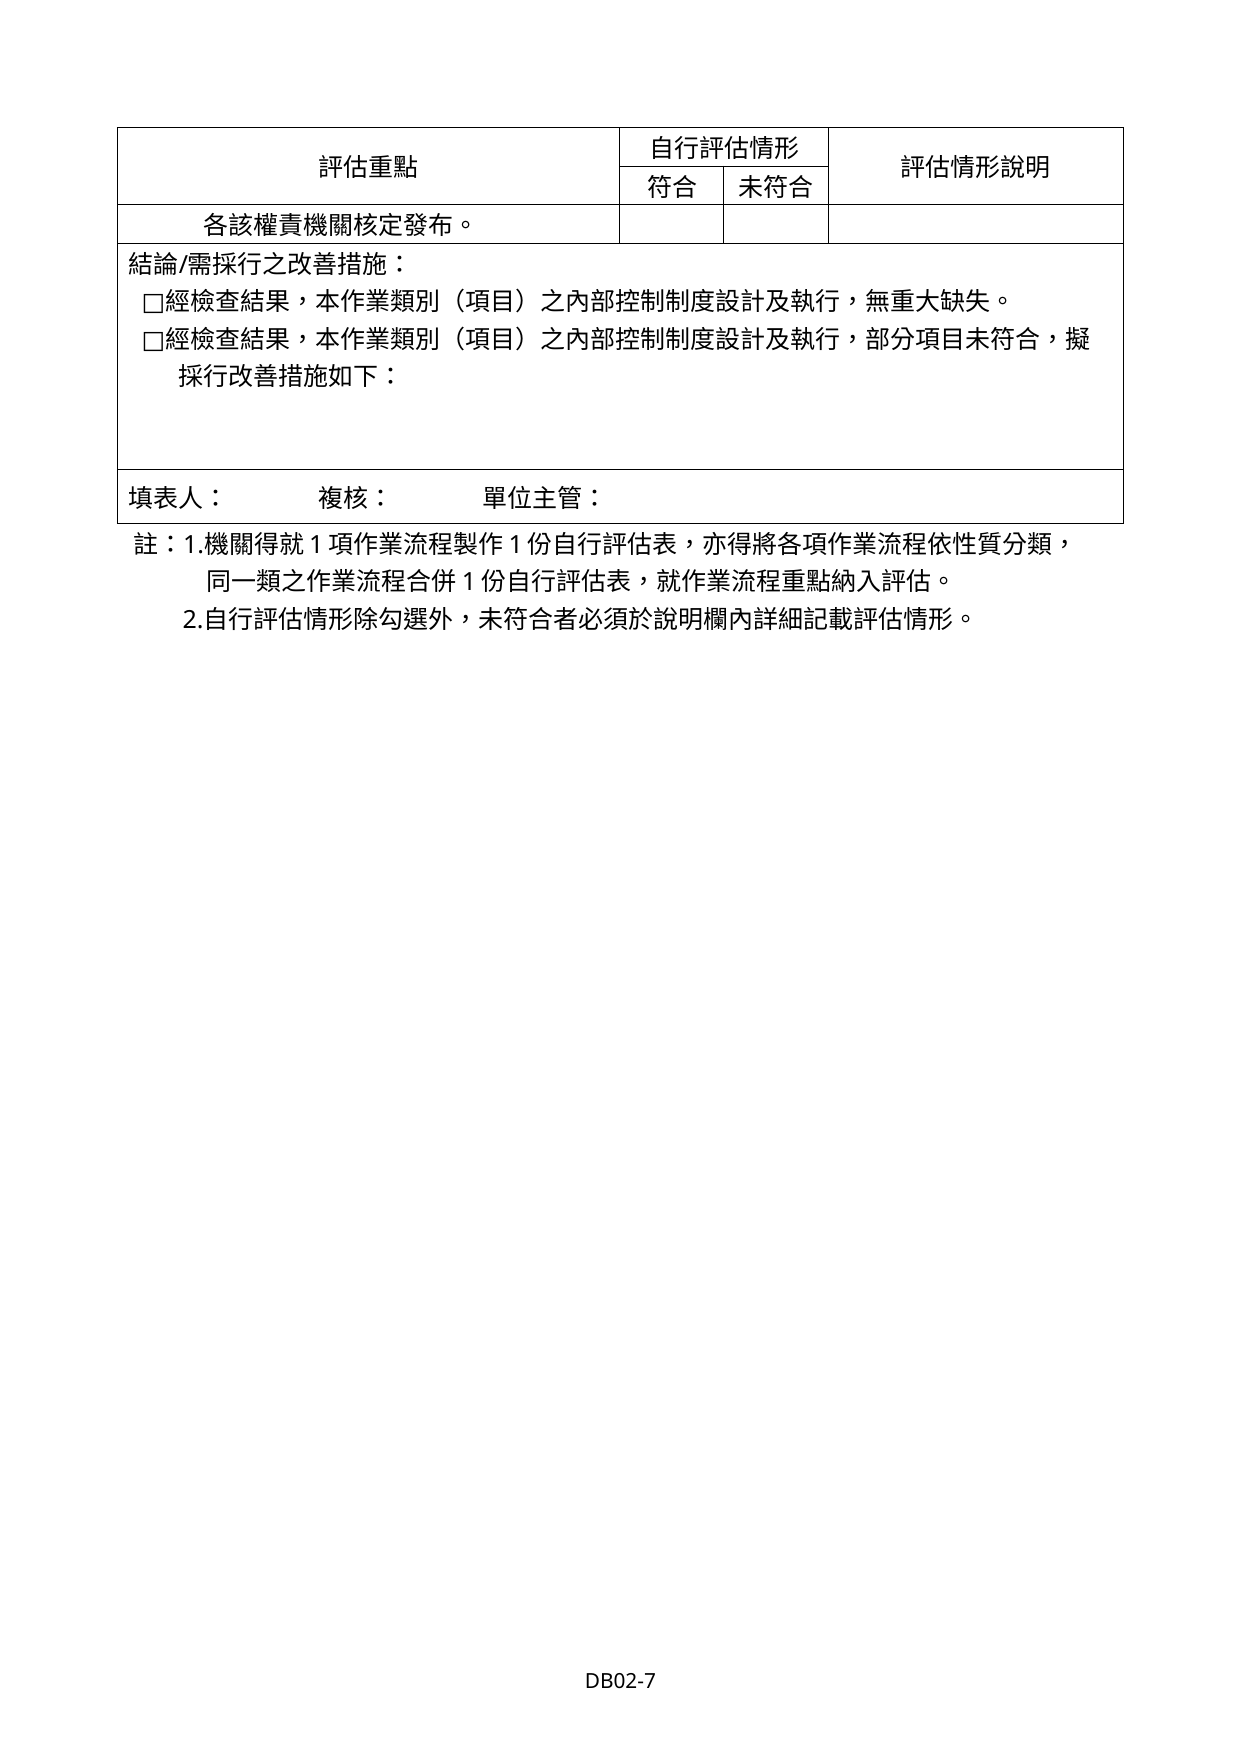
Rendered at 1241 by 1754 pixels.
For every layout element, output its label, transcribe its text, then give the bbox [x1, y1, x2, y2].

table_header 評估重點 [118, 128, 619, 204]
table_cell [724, 205, 828, 243]
text 註：1.機關得就1項作業流程製作1份自行評估表，亦得將各項作業流程依性質分類， 同一類之作業流程合併1份自行評估表，就作業流程重點納入評估。 [118, 524, 1122, 599]
table_cell 結論/需採行之改善措施： □經檢查結果，本作業類別（項目）之內部控制制度設計及執行，無重大缺失。 □經檢查結果，本作業類別（項目）之內部控制制度設計及執行，部分項目未符合，擬採行改善措施如下： [118, 244, 1123, 469]
table_header 評估情形說明 [829, 128, 1123, 204]
table_cell 填表人： 複核： 單位主管： [118, 470, 1123, 523]
table_cell 未符合 [724, 167, 828, 204]
table_cell [620, 205, 723, 243]
table_header 自行評估情形 [620, 128, 828, 166]
table_cell [829, 205, 1123, 243]
table_cell 各該權責機關核定發布。 [118, 205, 619, 243]
table_cell 符合 [620, 167, 723, 204]
text 2.自行評估情形除勾選外，未符合者必須於說明欄內詳細記載評估情形。 [182, 599, 1122, 636]
